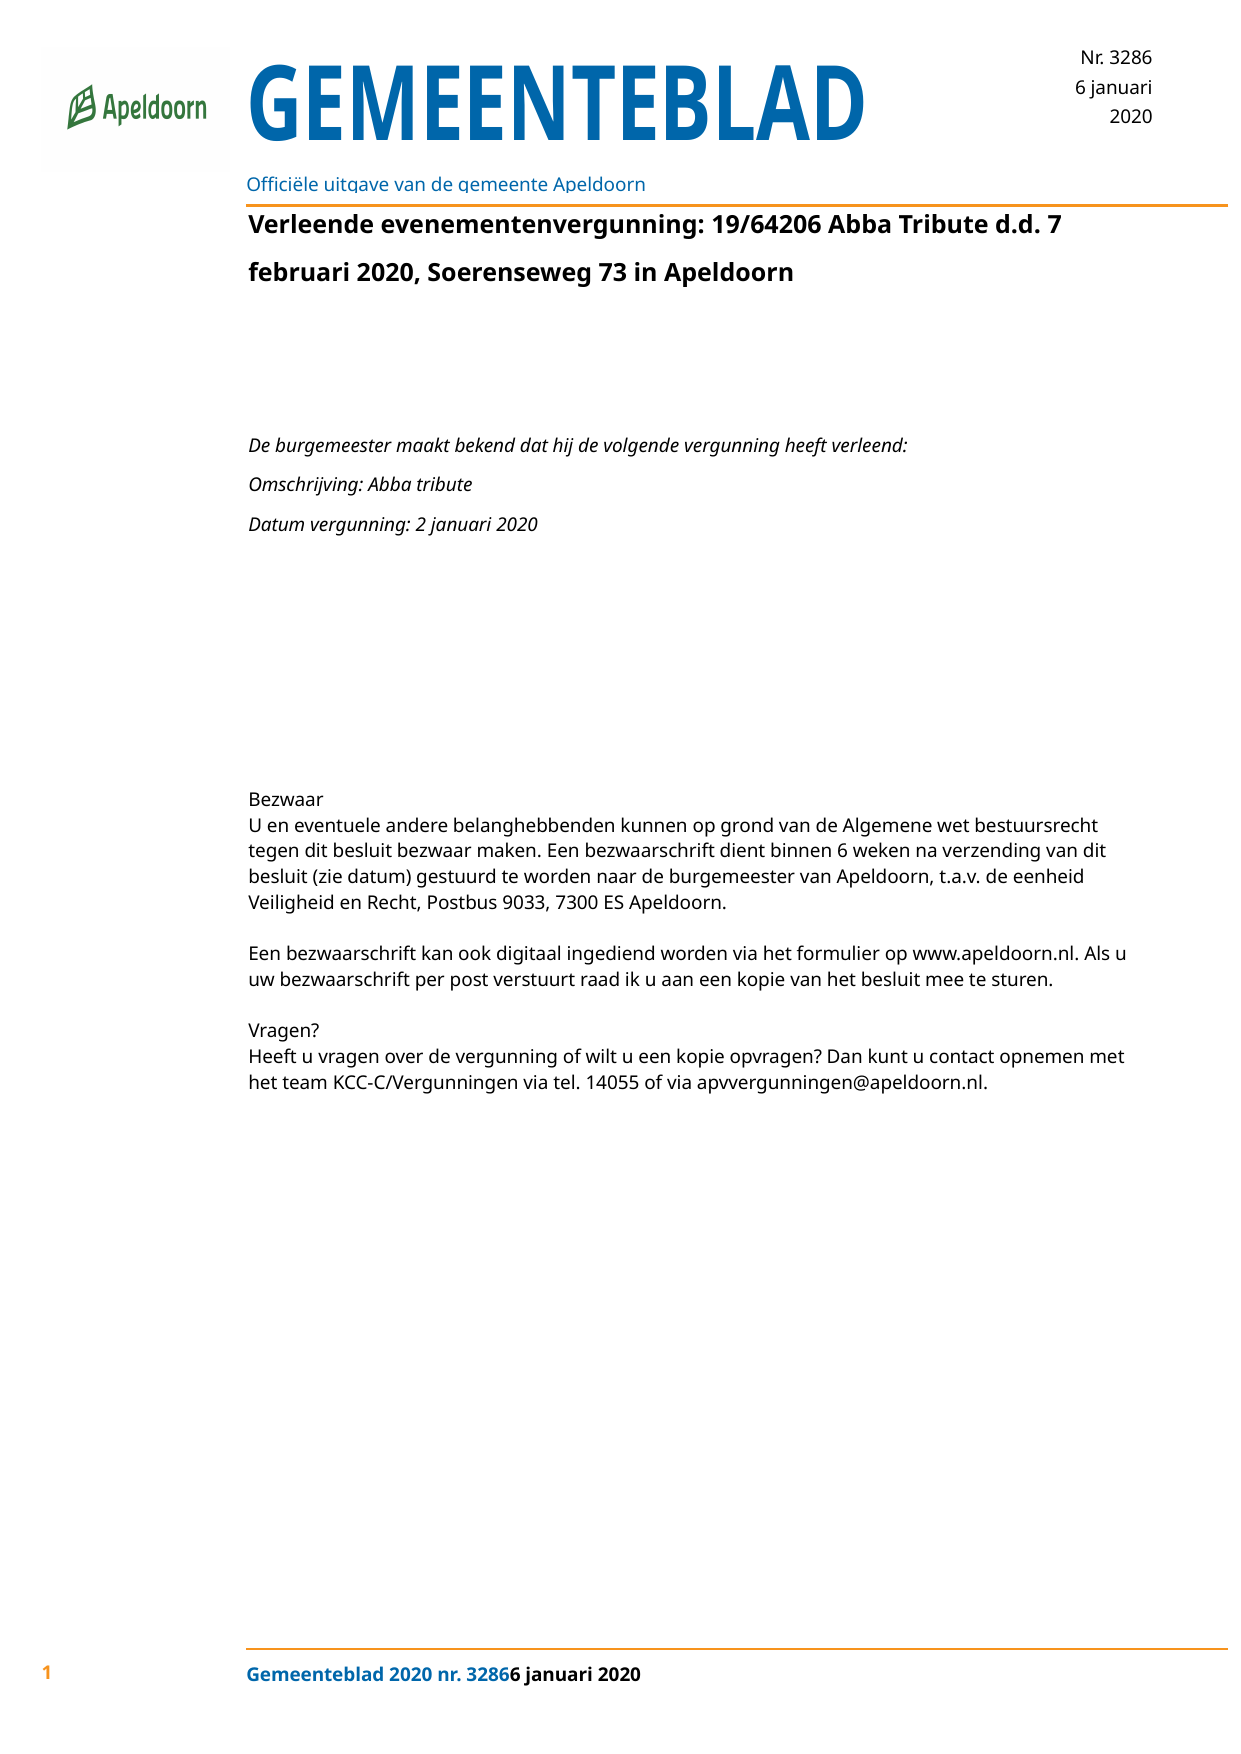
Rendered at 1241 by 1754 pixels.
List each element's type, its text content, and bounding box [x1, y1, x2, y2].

text Bezwaar [248, 786, 1152, 812]
text U en eventuele andere belanghebbenden kunnen op grond van de Algemene wet bestuursrecht tegen dit besluit bezwaar maken. Een bezwaarschrift dient binnen 6 weken na verzending van dit besluit (zie datum) gestuurd te worden naar de burgemeester van Apeldoorn, t.a.v. de eenheid Veiligheid en Recht, Postbus 9033, 7300 ES Apeldoorn. [248, 812, 1152, 915]
text Een bezwaarschrift kan ook digitaal ingediend worden via het formulier op www.apeldoorn.nl. Als u uw bezwaarschrift per post verstuurt raad ik u aan een kopie van het besluit mee te sturen. [248, 940, 1152, 992]
text Datum vergunning: 2 januari 2020 [248, 511, 1152, 537]
text Verleende evenementenvergunning: 19/64206 Abba Tribute d.d. 7 februari 2020, Soerenseweg 73 in Apeldoorn [248, 207, 1152, 288]
text Heeft u vragen over de vergunning of wilt u een kopie opvragen? Dan kunt u contact opnemen met het team KCC-C/Vergunningen via tel. 14055 of via apvvergunningen@apeldoorn.nl. [248, 1043, 1152, 1095]
text Omschrijving: Abba tribute [248, 472, 1152, 497]
picture [41, 47, 231, 172]
text De burgemeester maakt bekend dat hij de volgende vergunning heeft verleend: [248, 432, 1152, 458]
text Vragen? [248, 1018, 1152, 1043]
